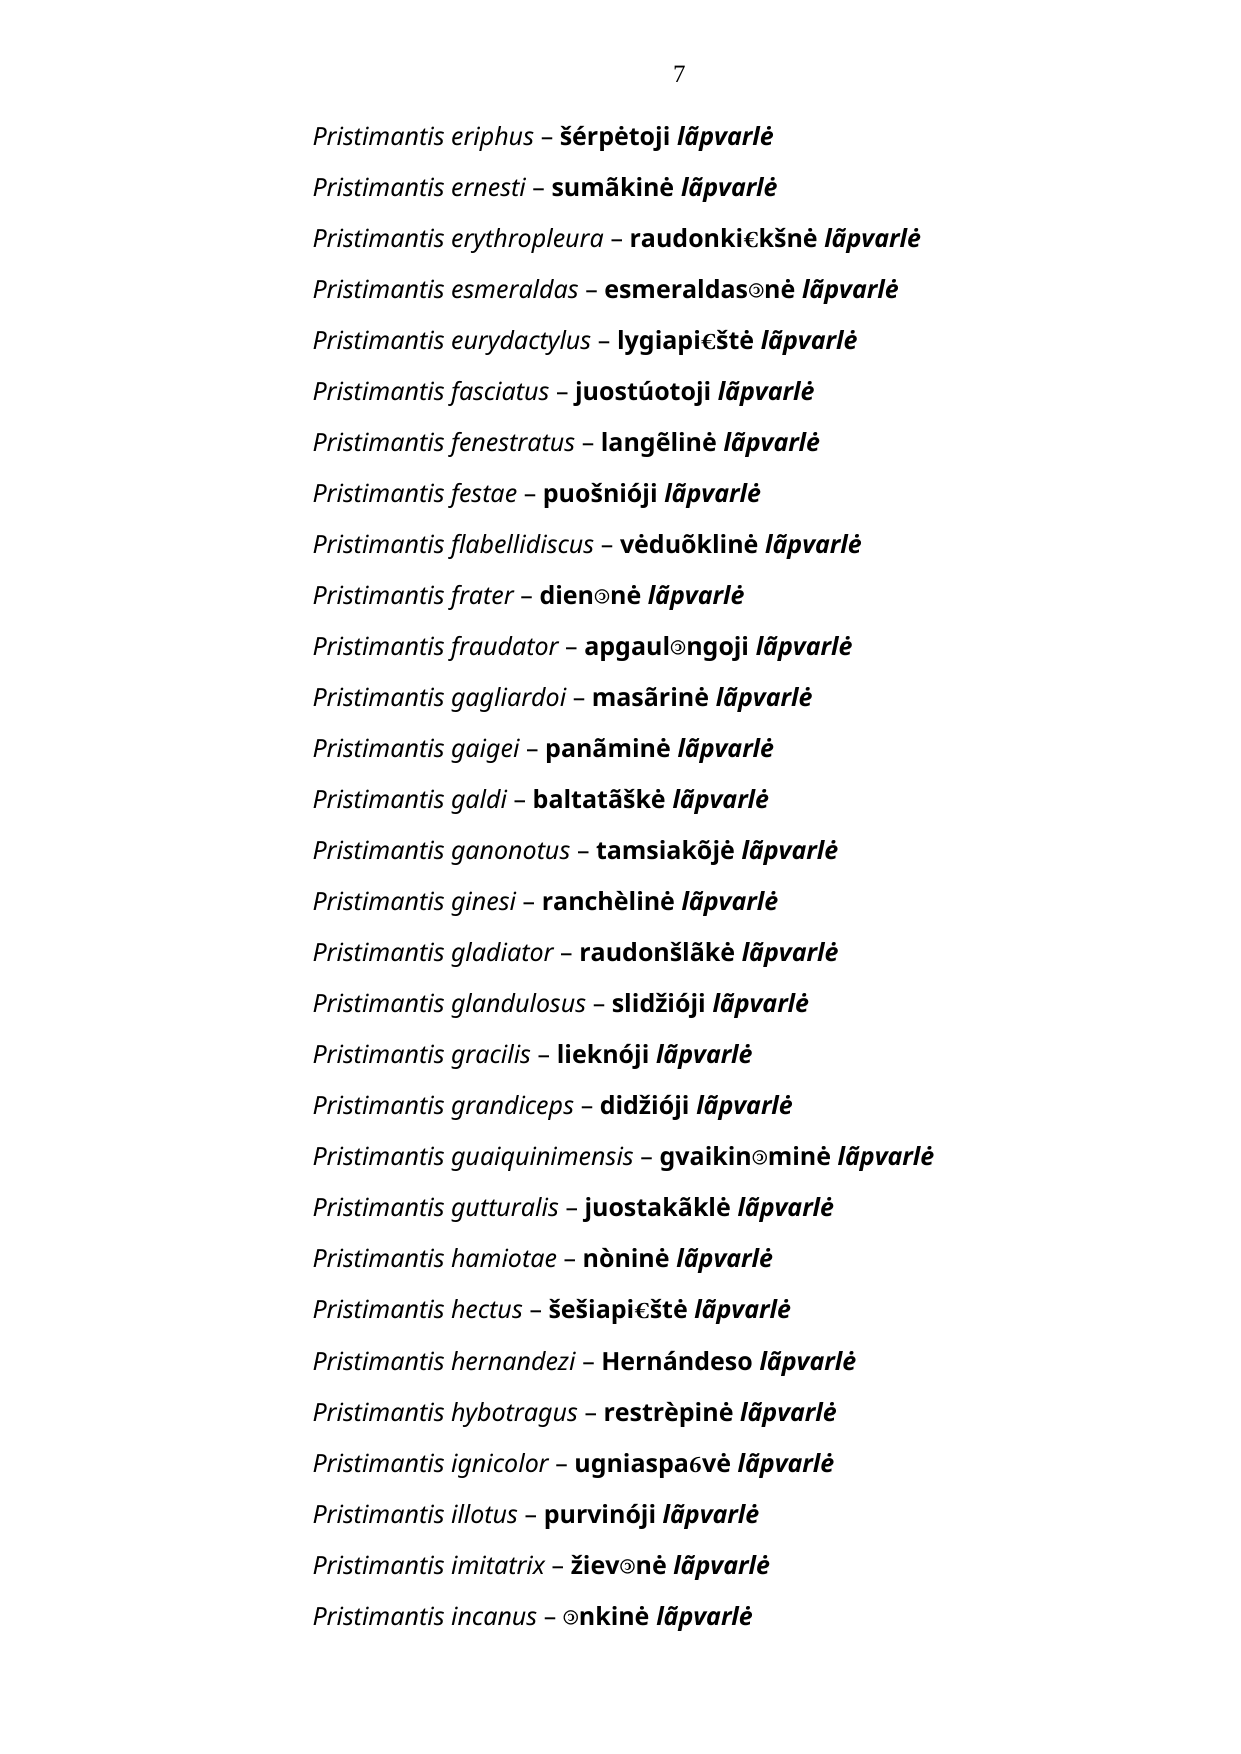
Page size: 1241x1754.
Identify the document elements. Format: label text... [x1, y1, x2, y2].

text Pristimantis fenestratus – langẽlinė lãpvarlė [312, 424, 1181, 458]
text Pristimantis grandiceps – didžióji lãpvarlė [312, 1088, 1181, 1122]
text Pristimantis gaigei – panãminė lãpvarlė [312, 731, 1181, 765]
text Pristimantis fasciatus – juostúotoji lãpvarlė [312, 373, 1181, 407]
text Pristimantis hectus – šešiapištė lãpvarlė [312, 1292, 1181, 1326]
text Pristimantis hernandezi – Hernándeso lãpvarlė [312, 1343, 1181, 1377]
text Pristimantis esmeraldas – esmeraldasnė lãpvarlė [312, 271, 1181, 305]
text Pristimantis illotus – purvinóji lãpvarlė [312, 1496, 1181, 1530]
text Pristimantis flabellidiscus – vėduõklinė lãpvarlė [312, 526, 1181, 561]
text Pristimantis gracilis – lieknóji lãpvarlė [312, 1037, 1181, 1071]
text Pristimantis festae – puošnióji lãpvarlė [312, 475, 1181, 509]
text Pristimantis ignicolor – ugniaspavė lãpvarlė [312, 1445, 1181, 1479]
text Pristimantis hamiotae – nòninė lãpvarlė [312, 1241, 1181, 1275]
text Pristimantis glandulosus – slidžióji lãpvarlė [312, 986, 1181, 1020]
text Pristimantis incanus – nkinė lãpvarlė [312, 1598, 1181, 1632]
text Pristimantis eriphus – šérpėtoji lãpvarlė [312, 118, 1181, 152]
text Pristimantis hybotragus – restrèpinė lãpvarlė [312, 1394, 1181, 1428]
text Pristimantis imitatrix – žievnė lãpvarlė [312, 1547, 1181, 1581]
text Pristimantis frater – diennė lãpvarlė [312, 577, 1181, 612]
text Pristimantis guaiquinimensis – gvaikinminė lãpvarlė [312, 1139, 1181, 1173]
text Pristimantis gladiator – raudonšlãkė lãpvarlė [312, 935, 1181, 969]
text Pristimantis eurydactylus – lygiapištė lãpvarlė [312, 322, 1181, 356]
text Pristimantis gagliardoi – masãrinė lãpvarlė [312, 679, 1181, 714]
text Pristimantis galdi – baltatãškė lãpvarlė [312, 782, 1181, 816]
text Pristimantis erythropleura – raudonkikšnė lãpvarlė [312, 220, 1181, 254]
text Pristimantis ganonotus – tamsiakõjė lãpvarlė [312, 833, 1181, 867]
text Pristimantis ernesti – sumãkinė lãpvarlė [312, 169, 1181, 203]
text Pristimantis ginesi – ranchèlinė lãpvarlė [312, 884, 1181, 918]
text Pristimantis fraudator – apgaulngoji lãpvarlė [312, 628, 1181, 663]
text Pristimantis gutturalis – juostakãklė lãpvarlė [312, 1190, 1181, 1224]
